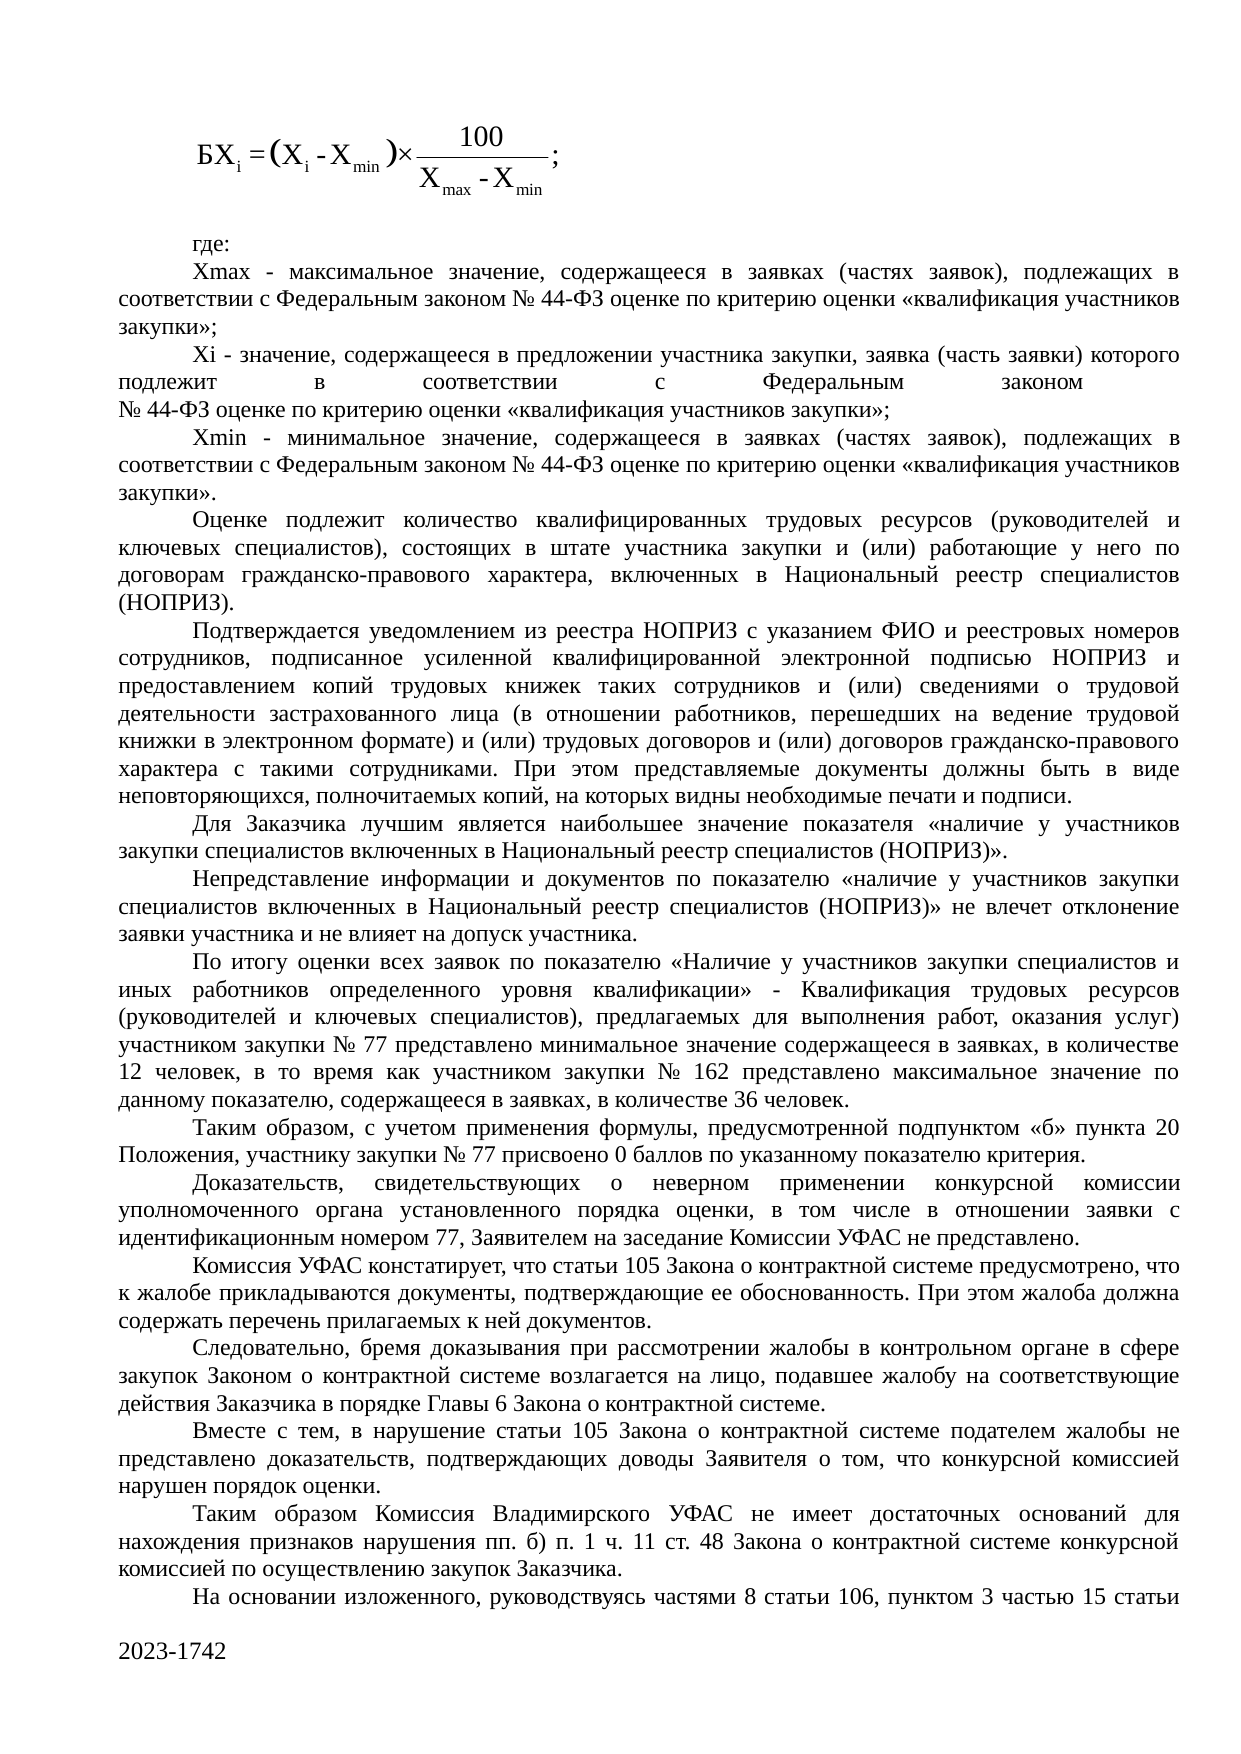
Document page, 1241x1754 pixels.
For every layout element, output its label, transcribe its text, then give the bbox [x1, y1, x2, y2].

text Для Заказчика лучшим является наибольшее значение показателя «наличие у участников закупки специалистов включенных в Национальный реестр специалистов (НОПРИЗ)». [118, 809, 1181, 864]
text Комиссия УФАС констатирует, что статьи 105 Закона о контрактной системе предусмотрено, что к жалобе прикладываются документы, подтверждающие ее обоснованность. При этом жалоба должна содержать перечень прилагаемых к ней документов. [118, 1251, 1181, 1333]
text Непредставление информации и документов по показателю «наличие у участников закупки специалистов включенных в Национальный реестр специалистов (НОПРИЗ)» не влечет отклонение заявки участника и не влияет на допуск участника. [118, 864, 1181, 947]
text На основании изложенного, руководствуясь частями 8 статьи 106, пунктом 3 частью 15 статьи [118, 1582, 1181, 1609]
text где: [118, 229, 1181, 257]
text По итогу оценки всех заявок по показателю «Наличие у участников закупки специалистов и иных работников определенного уровня квалификации» - Квалификация трудовых ресурсов (руководителей и ключевых специалистов), предлагаемых для выполнения работ, оказания услуг) участником закупки № 77 представлено минимальное значение содержащееся в заявках, в количестве 12 человек, в то время как участником закупки № 162 представлено максимальное значение по данному показателю, содержащееся в заявках, в количестве 36 человек. [118, 947, 1181, 1113]
text Таким образом Комиссия Владимирского УФАС не имеет достаточных оснований для нахождения признаков нарушения пп. б) п. 1 ч. 11 ст. 48 Закона о контрактной системе конкурсной комиссией по осуществлению закупок Заказчика. [118, 1499, 1181, 1582]
text Вместе с тем, в нарушение статьи 105 Закона о контрактной системе подателем жалобы не представлено доказательств, подтверждающих доводы Заявителя о том, что конкурсной комиссией нарушен порядок оценки. [118, 1416, 1181, 1499]
text Хmax - максимальное значение, содержащееся в заявках (частях заявок), подлежащих в соответствии с Федеральным законом № 44-ФЗ оценке по критерию оценки «квалификация участников закупки»; [118, 257, 1181, 340]
text Подтверждается уведомлением из реестра НОПРИЗ с указанием ФИО и реестровых номеров сотрудников, подписанное усиленной квалифицированной электронной подписью НОПРИЗ и предоставлением копий трудовых книжек таких сотрудников и (или) сведениями о трудовой деятельности застрахованного лица (в отношении работников, перешедших на ведение трудовой книжки в электронном формате) и (или) трудовых договоров и (или) договоров гражданско-правового характера с такими сотрудниками. При этом представляемые документы должны быть в виде неповторяющихся, полночитаемых копий, на которых видны необходимые печати и подписи. [118, 616, 1181, 809]
text Хmin - минимальное значение, содержащееся в заявках (частях заявок), подлежащих в соответствии с Федеральным законом № 44-ФЗ оценке по критерию оценки «квалификация участников закупки». [118, 422, 1181, 505]
text Таким образом, с учетом применения формулы, предусмотренной подпунктом «б» пункта 20 Положения, участнику закупки № 77 присвоено 0 баллов по указанному показателю критерия. [118, 1113, 1181, 1168]
text Хi - значение, содержащееся в предложении участника закупки, заявка (часть заявки) которого подлежит в соответствии с Федеральным законом № 44-ФЗ оценке по критерию оценки «квалификация участников закупки»; [118, 340, 1181, 422]
text Доказательств, свидетельствующих о неверном применении конкурсной комиссии уполномоченного органа установленного порядка оценки, в том числе в отношении заявки с идентификационным номером 77, Заявителем на заседание Комиссии УФАС не представлено. [118, 1168, 1181, 1251]
text Следовательно, бремя доказывания при рассмотрении жалобы в контрольном органе в сфере закупок Законом о контрактной системе возлагается на лицо, подавшее жалобу на соответствующие действия Заказчика в порядке Главы 6 Закона о контрактной системе. [118, 1333, 1181, 1416]
text Оценке подлежит количество квалифицированных трудовых ресурсов (руководителей и ключевых специалистов), состоящих в штате участника закупки и (или) работающие у него по договорам гражданско-правового характера, включенных в Национальный реестр специалистов (НОПРИЗ). [118, 505, 1181, 616]
